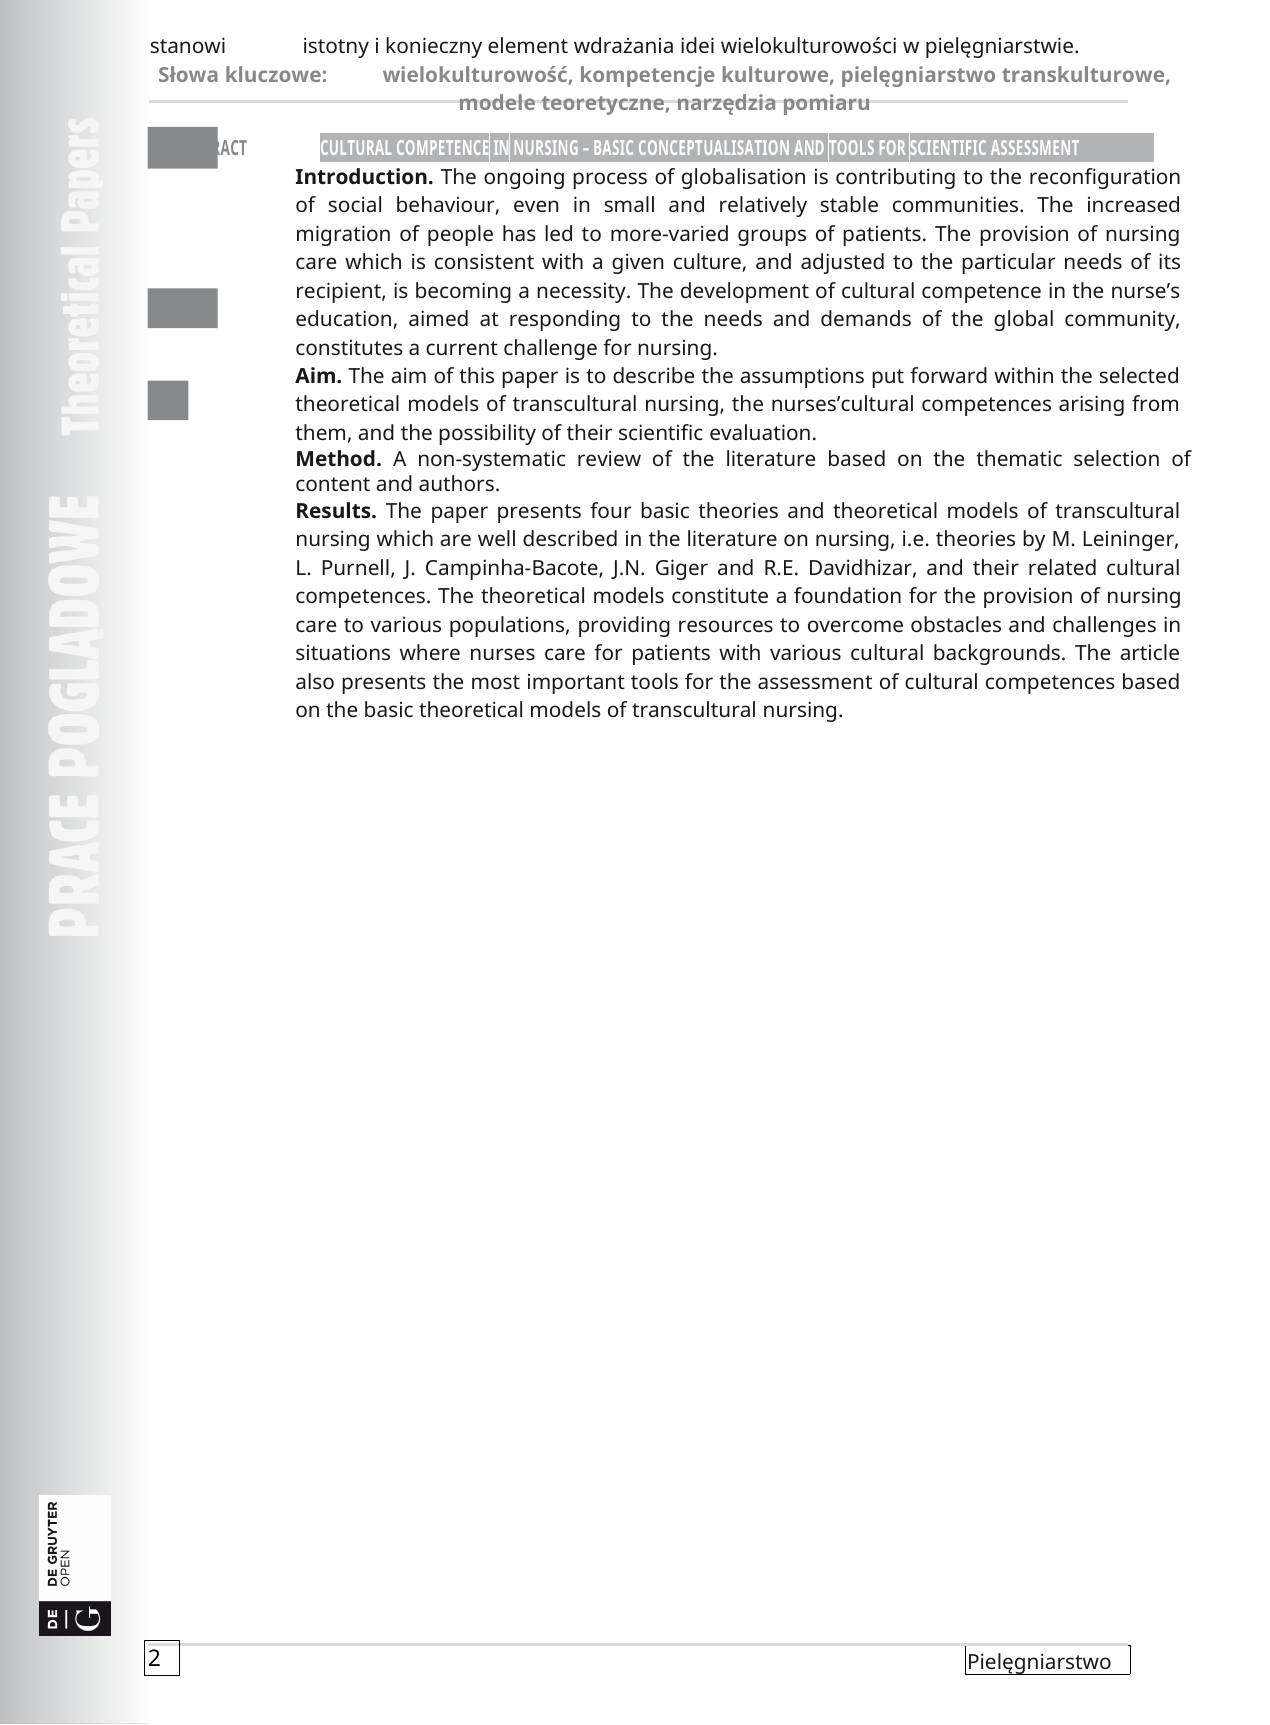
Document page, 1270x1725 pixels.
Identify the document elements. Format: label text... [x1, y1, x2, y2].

text stanowi [149, 31, 254, 60]
subtitle Słowa kluczowe: wielokulturowość, kompetencje kulturowe, pielęgniarstwo transkulturowe, modele teoretyczne, narzędzia pomiaru [136, 60, 1193, 117]
text Aim. The aim of this paper is to describe the assumptions put forward within the selected theoretical models of transcultural nursing, the nurses’cultural competences arising from them, and the possibility of their scientific evaluation. [295, 361, 1181, 446]
text ABSTRACT CULTURAL COMPETENCE IN NURSING – BASIC CONCEPTUALISATION AND TOOLS FOR SCIENTIFIC ASSESSMENT [138, 133, 1193, 162]
text Results. The paper presents four basic theories and theoretical models of transcultural nursing which are well described in the literature on nursing, i.e. theories by M. Leininger, L. Purnell, J. Campinha-Bacote, J.N. Giger and R.E. Davidhizar, and their related cultural competences. The theoretical models constitute a foundation for the provision of nursing care to various populations, providing resources to overcome obstacles and challenges in situations where nurses care for patients with various cultural backgrounds. The article also presents the most important tools for the assessment of cultural competences based on the basic theoretical models of transcultural nursing. [295, 496, 1182, 724]
text Method. A non-systematic review of the literature based on the thematic selection of content and authors. [295, 447, 1193, 496]
picture [0, 0, 149, 1725]
text Introduction. The ongoing process of globalisation is contributing to the reconfiguration of social behaviour, even in small and relatively stable communities. The increased migration of people has led to more-varied groups of patients. The provision of nursing care which is consistent with a given culture, and adjusted to the particular needs of its recipient, is becoming a necessity. The development of cultural competence in the nurse’s education, aimed at responding to the needs and demands of the global community, constitutes a current challenge for nursing. [295, 162, 1182, 361]
text istotny i konieczny element wdrażania idei wielokulturowości w pielęgniarstwie. [302, 31, 1182, 60]
picture [145, 1641, 149, 1675]
